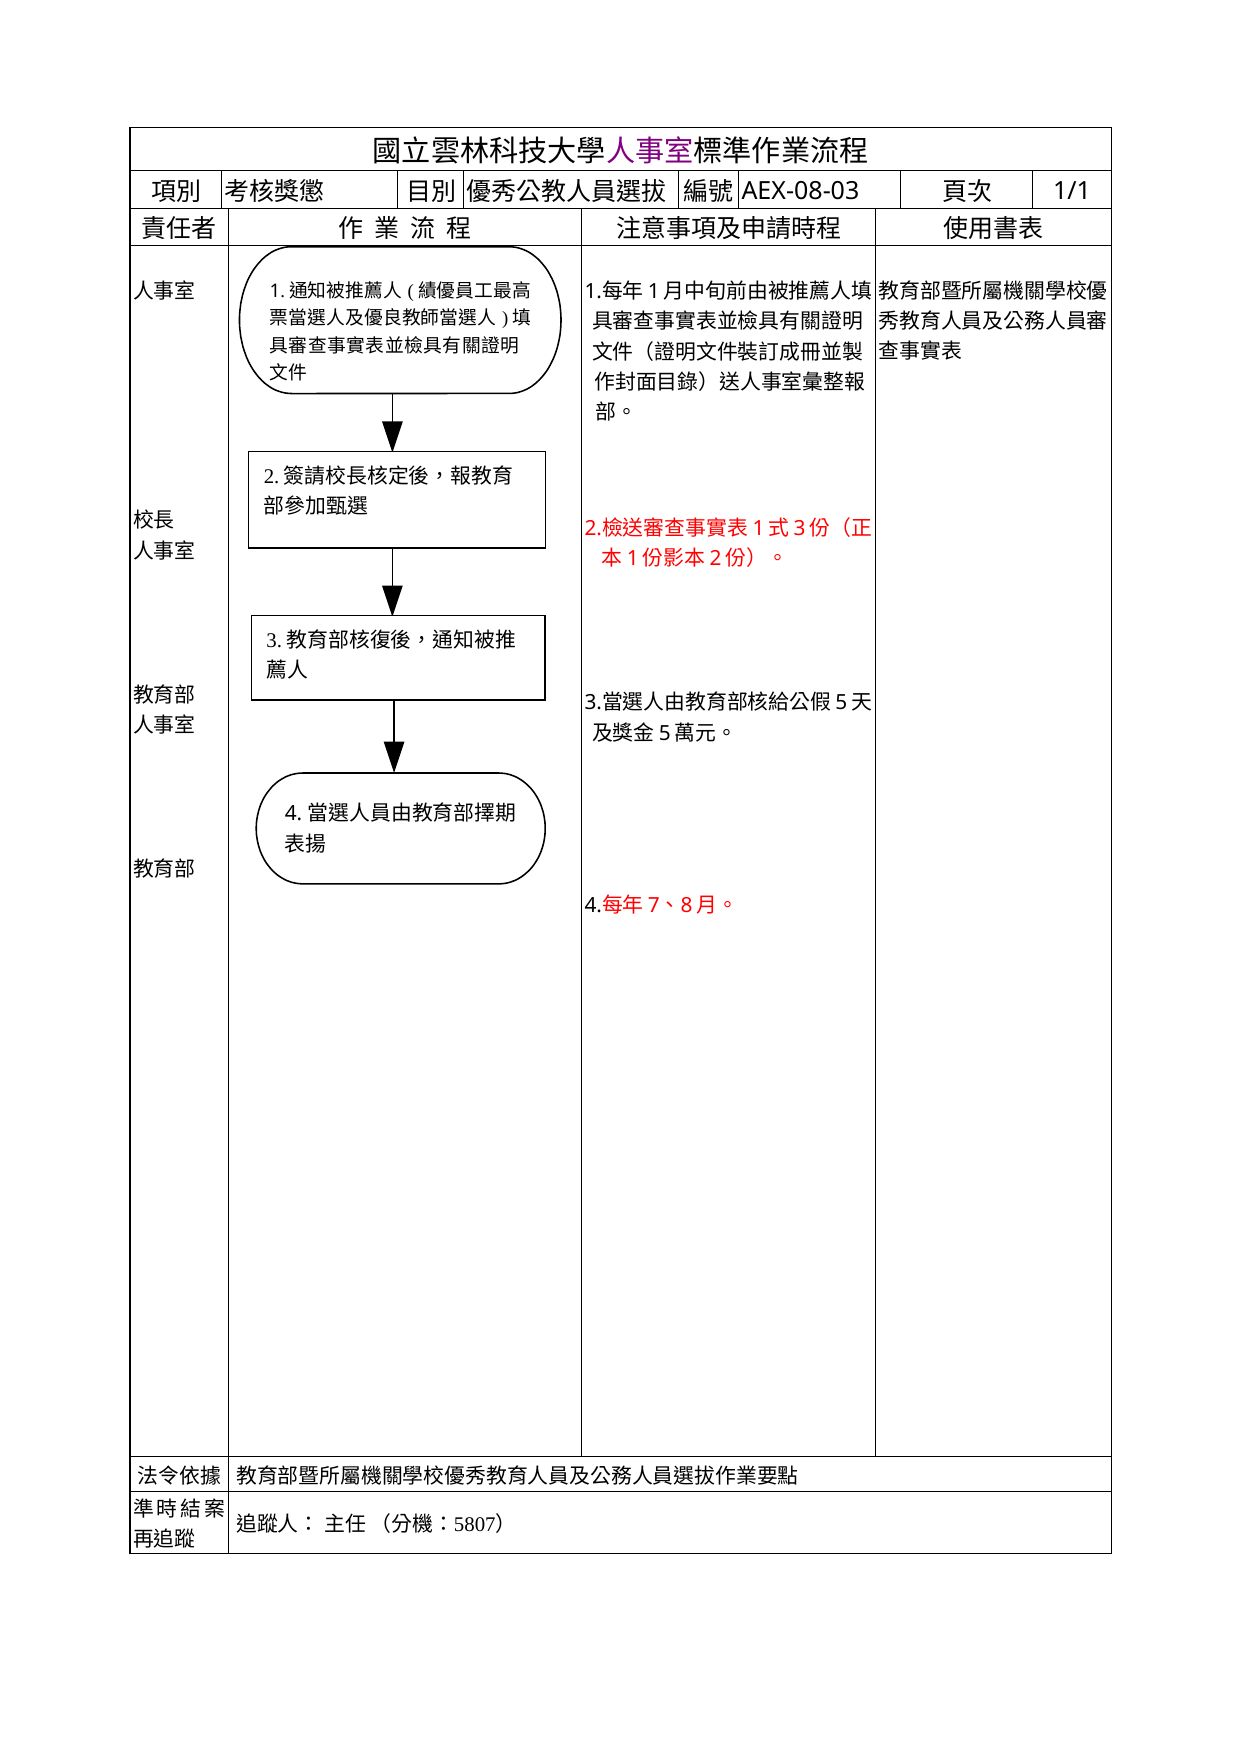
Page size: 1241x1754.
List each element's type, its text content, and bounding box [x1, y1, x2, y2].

table_cell 人事室 校長 人事室 教育部 人事室 教育部 [131, 246, 228, 1456]
table_cell 優秀公教人員選拔 [464, 171, 678, 208]
table_cell 目別 [398, 171, 463, 208]
table_cell 頁次 [901, 171, 1032, 208]
table_cell AEX-08-03 [739, 171, 900, 208]
table_cell 注意事項及申請時程 [582, 209, 875, 245]
table_cell 編號 [679, 171, 738, 208]
table_cell 準時結案再追蹤 [131, 1492, 228, 1553]
table_cell 考核獎懲 [222, 171, 397, 208]
table_cell 作 業 流 程 [229, 209, 581, 245]
table_cell 教育部暨所屬機關學校優秀教育人員及公務人員選拔作業要點 [229, 1457, 1111, 1491]
table_cell 追蹤人： 主任 （分機：5807） [229, 1492, 1111, 1553]
table_cell 教育部暨所屬機關學校優 秀教育人員及公務人員審 查事實表 [876, 246, 1111, 1456]
table_cell 1.每年1月中旬前由被推薦人填 具審查事實表並檢具有關證明 文件（證明文件裝訂成冊並製 作封面目錄）送人事室彙整報 部。 2.檢送審查事實表1式3份（正本1份影本2份）。 3.當選人由教育部核給公假5天 及獎金5萬元。 4.每年7、8月。 [582, 246, 875, 1456]
table_cell 使用書表 [876, 209, 1111, 245]
table_cell 1/1 [1033, 171, 1111, 208]
table_header 國立雲林科技大學人事室標準作業流程 [131, 128, 1111, 170]
table_cell 項別 [131, 171, 221, 208]
table_cell 法令依據 [131, 1457, 228, 1491]
table_cell [229, 246, 581, 1456]
table_cell 責任者 [131, 209, 228, 245]
